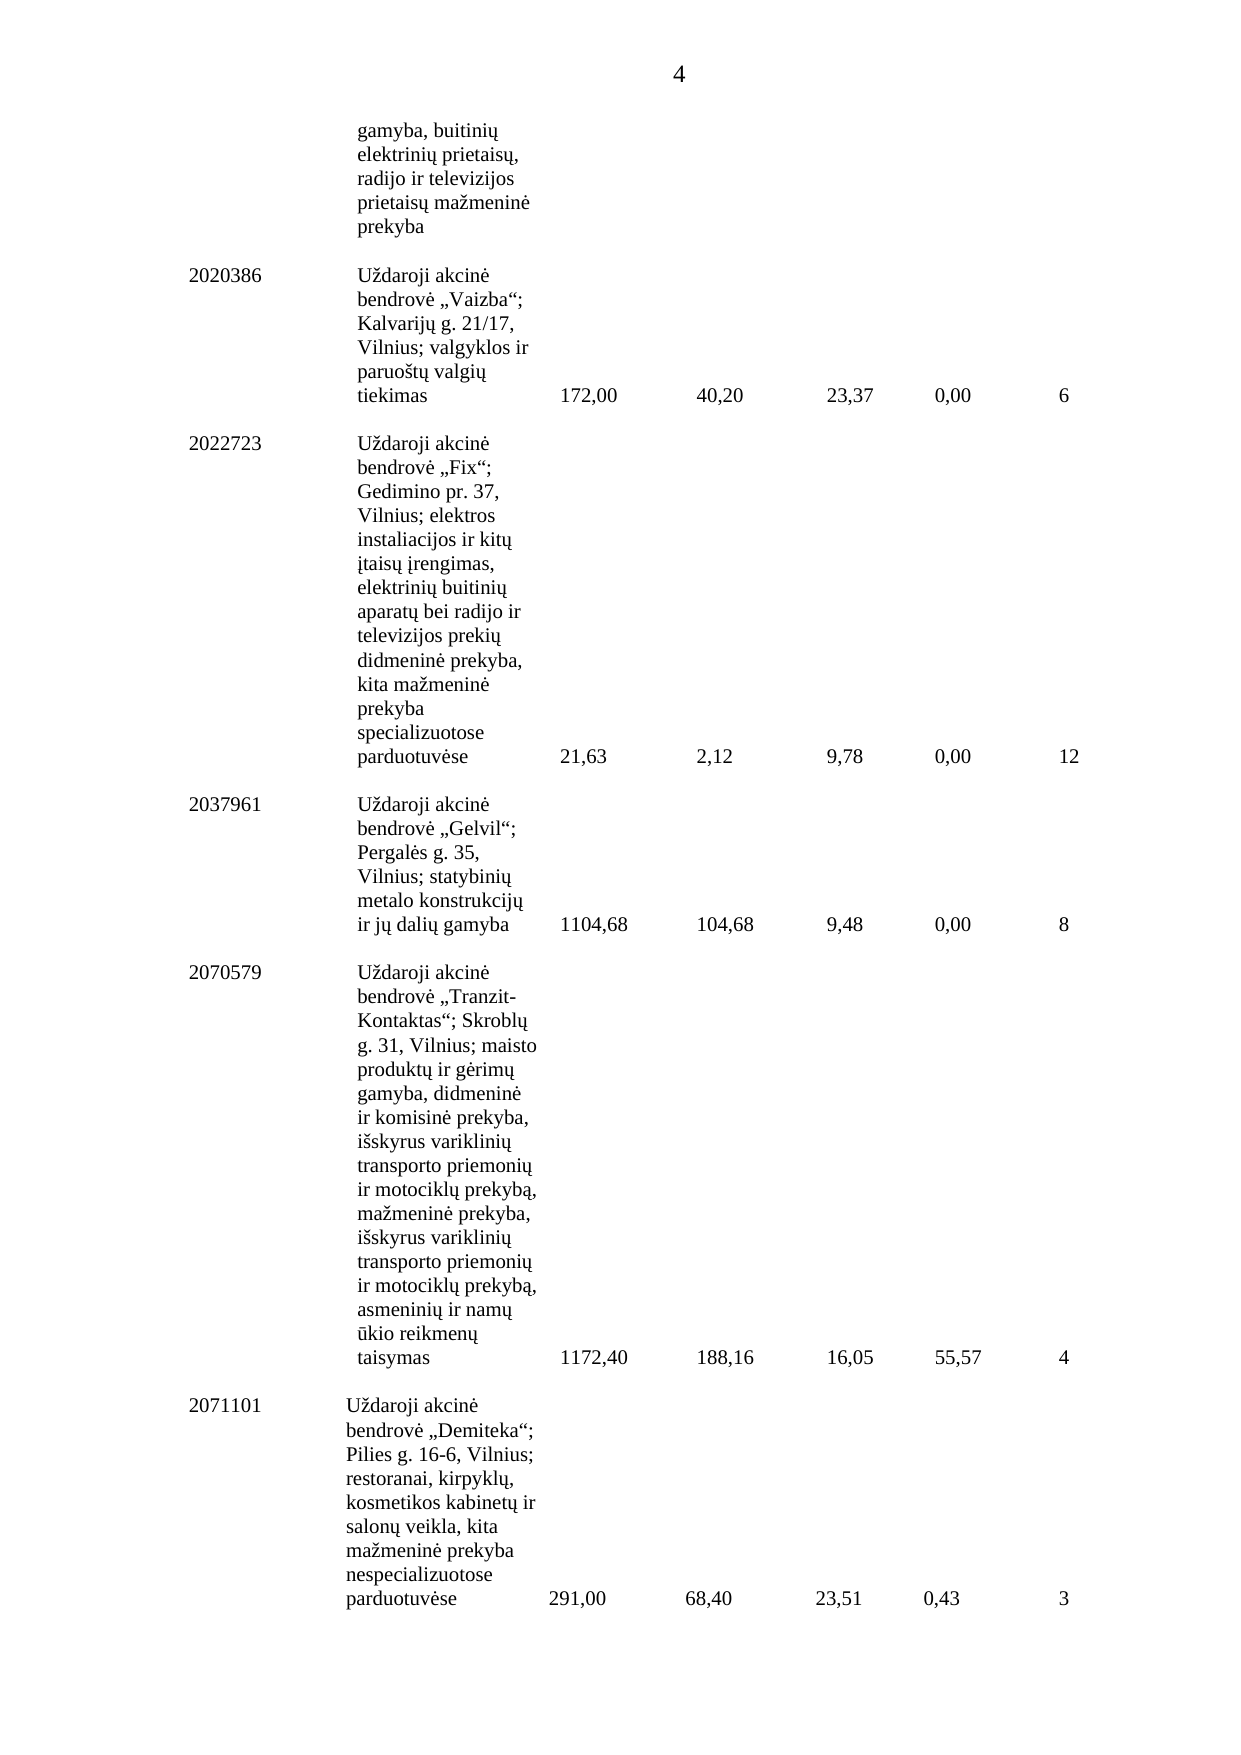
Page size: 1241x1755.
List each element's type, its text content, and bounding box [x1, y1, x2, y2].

table_cell [346, 936, 549, 960]
table_cell [685, 768, 815, 792]
table_cell [549, 1610, 685, 1634]
table_cell 188,16 [685, 960, 815, 1369]
table_cell [815, 118, 923, 238]
table_cell 1172,40 [549, 960, 685, 1369]
table_cell 2037961 [177, 792, 346, 936]
table_cell [815, 1369, 923, 1393]
table_cell [1059, 768, 1170, 792]
table_cell 21,63 [549, 431, 685, 768]
table_cell 2020386 [177, 263, 346, 407]
table_cell 2071101 [177, 1394, 346, 1610]
table_cell 16,05 [815, 960, 923, 1369]
table_cell [685, 936, 815, 960]
table_cell 8 [1059, 792, 1170, 936]
table_cell 9,78 [815, 431, 923, 768]
table_cell gamyba, buitinių elektrinių prietaisų, radijo ir televizijos prietaisų mažmeninė prekyba [346, 118, 549, 238]
table_cell 3 [1059, 1394, 1170, 1610]
table_cell [549, 768, 685, 792]
table_cell [1059, 118, 1170, 238]
table_cell [177, 407, 346, 431]
table_cell Uždaroji akcinė bendrovė „Vaizba“; Kalvarijų g. 21/17, Vilnius; valgyklos ir paruoštų valgių tiekimas [346, 263, 549, 407]
table_cell 23,51 [815, 1394, 923, 1610]
table_cell [685, 1610, 815, 1634]
table_cell Uždaroji akcinė bendrovė „Fix“; Gedimino pr. 37, Vilnius; elektros instaliacijos ir kitų įtaisų įrengimas, elektrinių buitinių aparatų bei radijo ir televizijos prekių didmeninė prekyba, kita mažmeninė prekyba specializuotose parduotuvėse [346, 431, 549, 768]
table_cell [549, 118, 685, 238]
table_cell [923, 407, 1058, 431]
table_cell 12 [1059, 431, 1170, 768]
table_cell [815, 239, 923, 262]
table_cell [815, 768, 923, 792]
table_cell [923, 1610, 1058, 1634]
table_cell [549, 239, 685, 262]
table_cell 104,68 [685, 792, 815, 936]
table_cell Uždaroji akcinė bendrovė „Gelvil“; Pergalės g. 35, Vilnius; statybinių metalo konstrukcijų ir jų dalių gamyba [346, 792, 549, 936]
table_cell 1104,68 [549, 792, 685, 936]
table_cell [177, 239, 346, 262]
table_cell [815, 1610, 923, 1634]
table_cell [177, 1610, 346, 1634]
table_cell [346, 1369, 549, 1393]
table_cell [549, 1369, 685, 1393]
table_cell 55,57 [923, 960, 1058, 1369]
table_cell [177, 936, 346, 960]
table_cell 0,00 [923, 263, 1058, 407]
table_cell Uždaroji akcinė bendrovė „Tranzit-Kontaktas“; Skroblų g. 31, Vilnius; maisto produktų ir gėrimų gamyba, didmeninė ir komisinė prekyba, išskyrus variklinių transporto priemonių ir motociklų prekybą, mažmeninė prekyba, išskyrus variklinių transporto priemonių ir motociklų prekybą, asmeninių ir namų ūkio reikmenų taisymas [346, 960, 549, 1369]
table_cell Uždaroji akcinė bendrovė „Demiteka“; Pilies g. 16-6, Vilnius; restoranai, kirpyklų, kosmetikos kabinetų ir salonų veikla, kita mažmeninė prekyba nespecializuotose parduotuvėse [346, 1394, 549, 1610]
table_cell 4 [1059, 960, 1170, 1369]
table_cell [1059, 1610, 1170, 1634]
table_cell 2,12 [685, 431, 815, 768]
table_cell 9,48 [815, 792, 923, 936]
table_cell [923, 118, 1058, 238]
table_cell [549, 936, 685, 960]
table_cell [1059, 239, 1170, 262]
table_cell 68,40 [685, 1394, 815, 1610]
table_cell [923, 239, 1058, 262]
table_cell 6 [1059, 263, 1170, 407]
table_cell [923, 768, 1058, 792]
table_cell [685, 407, 815, 431]
table_cell [177, 768, 346, 792]
table_cell 172,00 [549, 263, 685, 407]
table_cell 40,20 [685, 263, 815, 407]
table_cell [346, 1610, 549, 1634]
table_cell [815, 407, 923, 431]
table_cell 0,43 [923, 1394, 1058, 1610]
table_cell [1059, 936, 1170, 960]
table_cell 0,00 [923, 431, 1058, 768]
table_cell [923, 1369, 1058, 1393]
table_cell 291,00 [549, 1394, 685, 1610]
table_cell [685, 118, 815, 238]
table_cell [549, 407, 685, 431]
table_cell [177, 118, 346, 238]
table_cell 23,37 [815, 263, 923, 407]
table_cell [346, 768, 549, 792]
table_cell 2022723 [177, 431, 346, 768]
table_cell [685, 1369, 815, 1393]
table_cell 0,00 [923, 792, 1058, 936]
table_cell [923, 936, 1058, 960]
table_cell [346, 407, 549, 431]
table_cell [177, 1369, 346, 1393]
table_cell [1059, 407, 1170, 431]
table_cell 2070579 [177, 960, 346, 1369]
table_cell [815, 936, 923, 960]
table_cell [1059, 1369, 1170, 1393]
table_cell [685, 239, 815, 262]
table_cell [346, 239, 549, 262]
